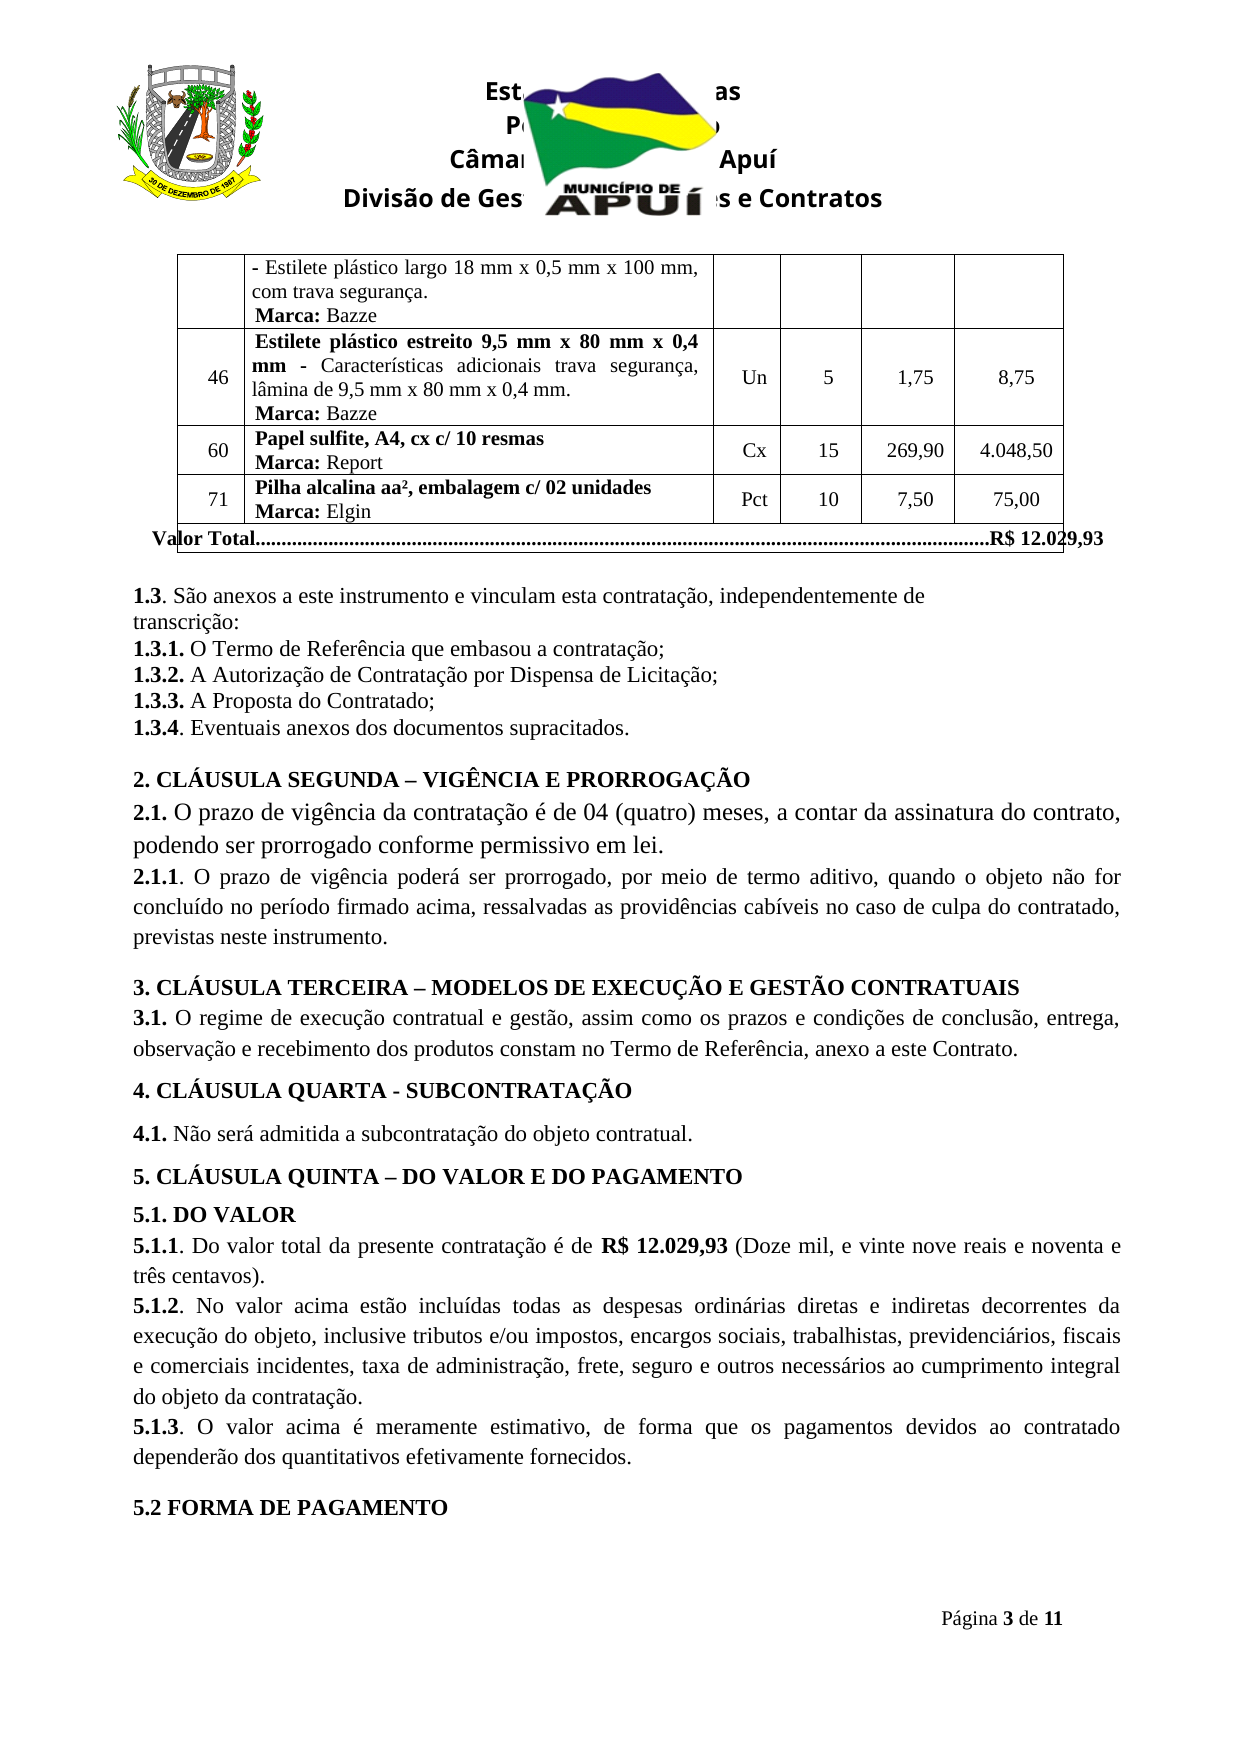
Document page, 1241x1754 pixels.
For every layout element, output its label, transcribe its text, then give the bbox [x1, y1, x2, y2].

text 5.1.3. O valor acima é meramente estimativo, de forma que os pagamentos devidos ao contratado dependerão dos quantitativos efetivamente fornecidos. [133, 1413, 1122, 1469]
text 3. CLÁUSULA TERCEIRA – MODELOS DE EXECUÇÃO E GESTÃO CONTRATUAIS [133, 974, 1122, 1001]
text 1.3.2. A Autorização de Contratação por Dispensa de Licitação; [133, 661, 1122, 687]
text 1.3.4. Eventuais anexos dos documentos supracitados. [133, 714, 1122, 740]
text 2.1.1. O prazo de vigência poderá ser prorrogado, por meio de termo aditivo, quando o objeto não for concluído no período firmado acima, ressalvadas as providências cabíveis no caso de culpa do contratado, previstas neste instrumento. [133, 863, 1122, 949]
table_cell [781, 255, 861, 327]
table_cell 4.048,50 [955, 426, 1063, 474]
table_cell Un [714, 329, 780, 425]
table_cell [714, 255, 780, 327]
text 2. CLÁUSULA SEGUNDA – VIGÊNCIA E PRORROGAÇÃO [133, 766, 1122, 793]
table_cell 75,00 [955, 475, 1063, 523]
text 5.2 FORMA DE PAGAMENTO [133, 1494, 1122, 1521]
table_cell Pilha alcalina aa², embalagem c/ 02 unidades Marca: Elgin [245, 475, 713, 523]
text 5. CLÁUSULA QUINTA – DO VALOR E DO PAGAMENTO [133, 1163, 1122, 1189]
table_cell Valor Total.............................................................................................................................................R$ 12.029,93 [178, 524, 1063, 552]
table_cell - Estilete plástico largo 18 mm x 0,5 mm x 100 mm, com trava segurança. Marca: Bazze [245, 255, 713, 327]
table_cell 1,75 [862, 329, 954, 425]
text 5.1. DO VALOR [133, 1202, 1122, 1228]
table_cell 5 [781, 329, 861, 425]
table_cell [955, 255, 1063, 327]
table_cell [178, 255, 244, 327]
table_cell 8,75 [955, 329, 1063, 425]
text 1.3.3. A Proposta do Contratado; [133, 687, 1122, 714]
table_cell 10 [781, 475, 861, 523]
text 1.3.1. O Termo de Referência que embasou a contratação; [133, 635, 1122, 661]
text 3.1. O regime de execução contratual e gestão, assim como os prazos e condições de conclusão, entrega, observação e recebimento dos produtos constam no Termo de Referência, anexo a este Contrato. [133, 1004, 1122, 1061]
text 2.1. O prazo de vigência da contratação é de 04 (quatro) meses, a contar da assinatura do contrato, podendo ser prorrogado conforme permissivo em lei. [133, 797, 1122, 858]
text 1.3. São anexos a este instrumento e vinculam esta contratação, independentemente de [133, 582, 1122, 608]
text transcrição: [133, 608, 1122, 635]
text 5.1.1. Do valor total da presente contratação é de R$ 12.029,93 (Doze mil, e vinte nove reais e noventa e três centavos). [133, 1232, 1122, 1288]
table_cell 46 [178, 329, 244, 425]
text 4.1. Não será admitida a subcontratação do objeto contratual. [133, 1120, 1122, 1146]
table_cell 15 [781, 426, 861, 474]
table_cell Pct [714, 475, 780, 523]
table_cell 71 [178, 475, 244, 523]
table_cell 60 [178, 426, 244, 474]
table_cell 269,90 [862, 426, 954, 474]
table_cell Cx [714, 426, 780, 474]
text 5.1.2. No valor acima estão incluídas todas as despesas ordinárias diretas e indiretas decorrentes da execução do objeto, inclusive tributos e/ou impostos, encargos sociais, trabalhistas, previdenciários, fiscais e comerciais incidentes, taxa de administração, frete, seguro e outros necessários ao cumprimento integral do objeto da contratação. [133, 1292, 1122, 1409]
table_cell Estilete plástico estreito 9,5 mm x 80 mm x 0,4 mm - Características adicionais trava segurança, lâmina de 9,5 mm x 80 mm x 0,4 mm. Marca: Bazze [245, 329, 713, 425]
text 4. CLÁUSULA QUARTA - SUBCONTRATAÇÃO [133, 1077, 1122, 1104]
table_cell [862, 255, 954, 327]
table_cell 7,50 [862, 475, 954, 523]
table_cell Papel sulfite, A4, cx c/ 10 resmas Marca: Report [245, 426, 713, 474]
